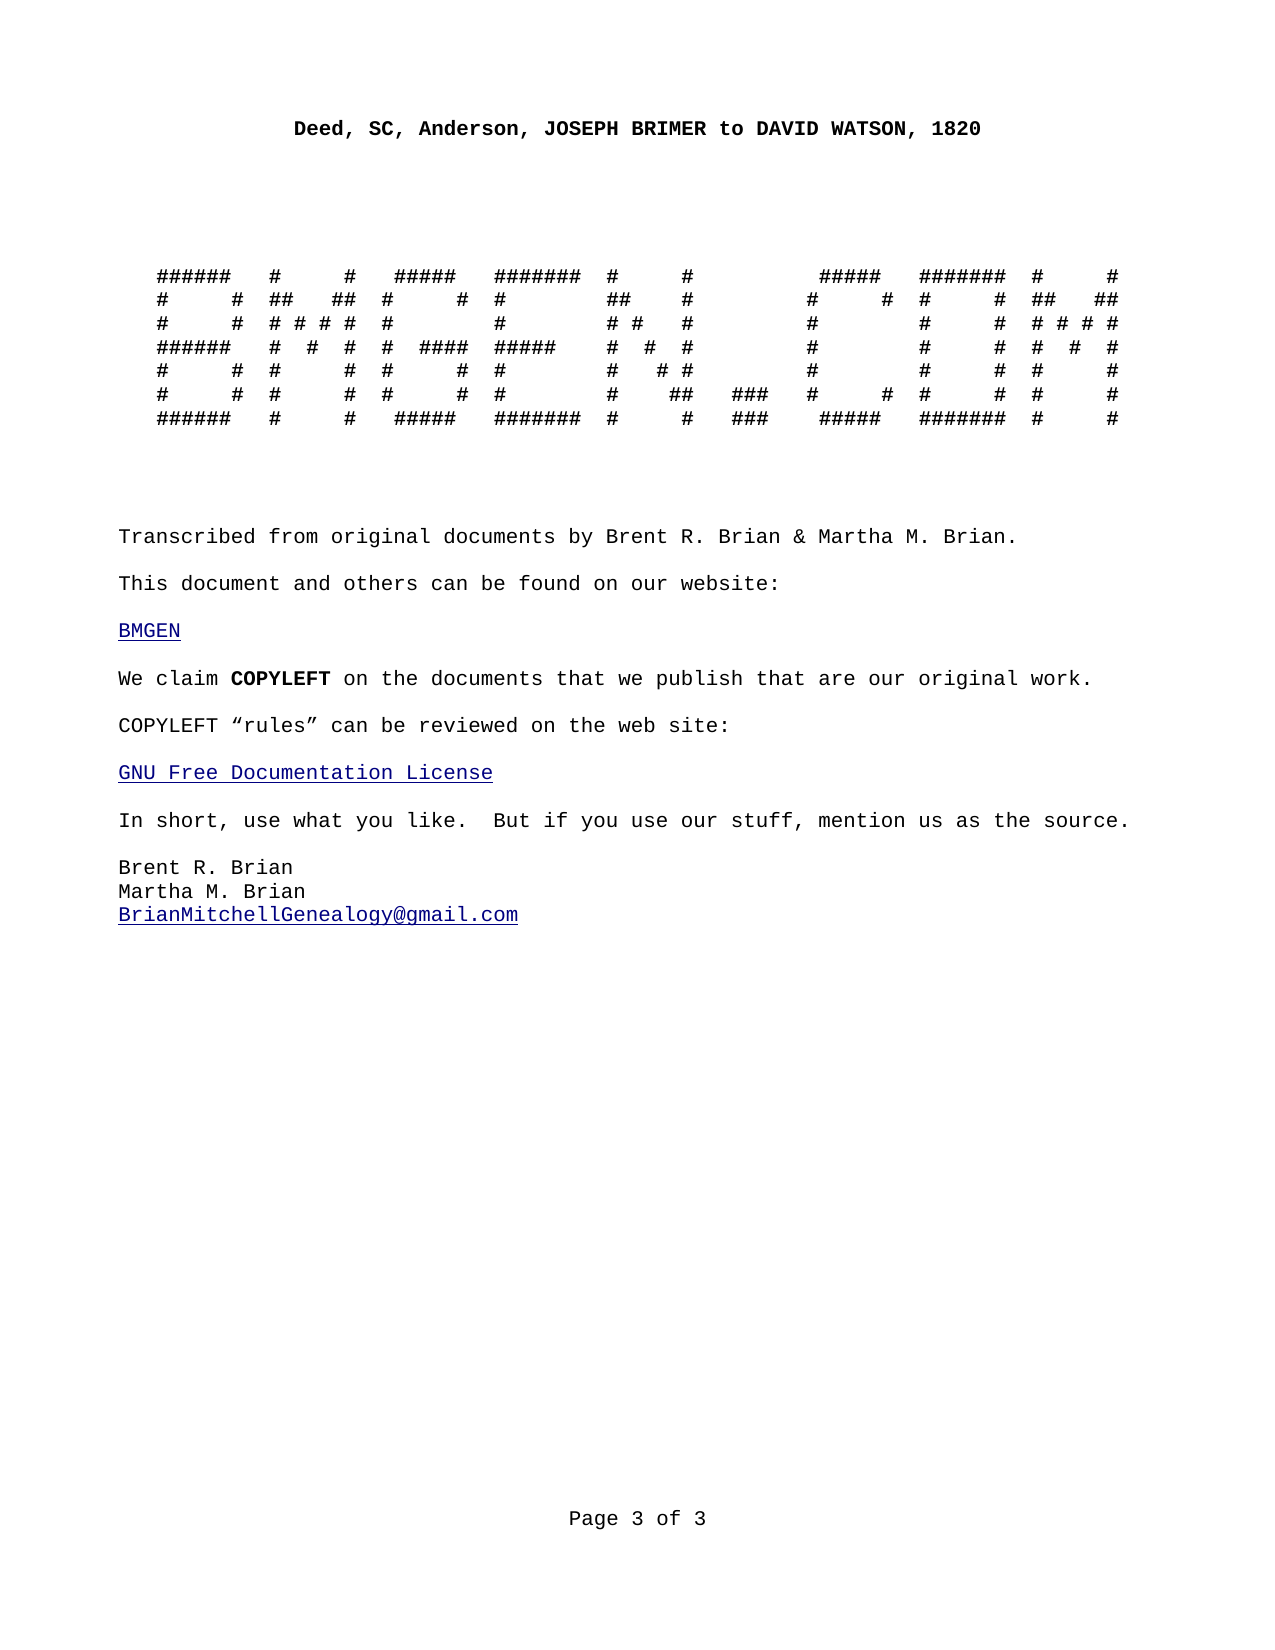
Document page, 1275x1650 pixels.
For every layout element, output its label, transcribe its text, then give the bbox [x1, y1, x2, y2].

text # # ## ## # # # ## # # # # # ## ## [118, 289, 1157, 313]
text ###### # # # # #### ##### # # # # # # # # # [118, 337, 1157, 360]
text BrianMitchellGenealogy@gmail.com [118, 904, 1157, 928]
text We claim COPYLEFT on the documents that we publish that are our original work. [118, 668, 1157, 691]
text GNU Free Documentation License [118, 762, 1157, 786]
text Brent R. Brian [118, 857, 1157, 881]
text ###### # # ##### ####### # # ##### ####### # # [118, 266, 1157, 289]
text COPYLEFT “rules” can be reviewed on the web site: [118, 715, 1157, 739]
text # # # # # # # # # # # # # # # # # # [118, 313, 1157, 337]
text Martha M. Brian [118, 881, 1157, 904]
text ###### # # ##### ####### # # ### ##### ####### # # [118, 408, 1157, 431]
text Transcribed from original documents by Brent R. Brian & Martha M. Brian. [118, 526, 1157, 549]
text BMGEN [118, 621, 1157, 644]
text # # # # # # # # # # # # # # # [118, 360, 1157, 384]
text In short, use what you like. But if you use our stuff, mention us as the source. [118, 810, 1157, 833]
text This document and others can be found on our website: [118, 573, 1157, 597]
text # # # # # # # # ## ### # # # # # # [118, 384, 1157, 408]
